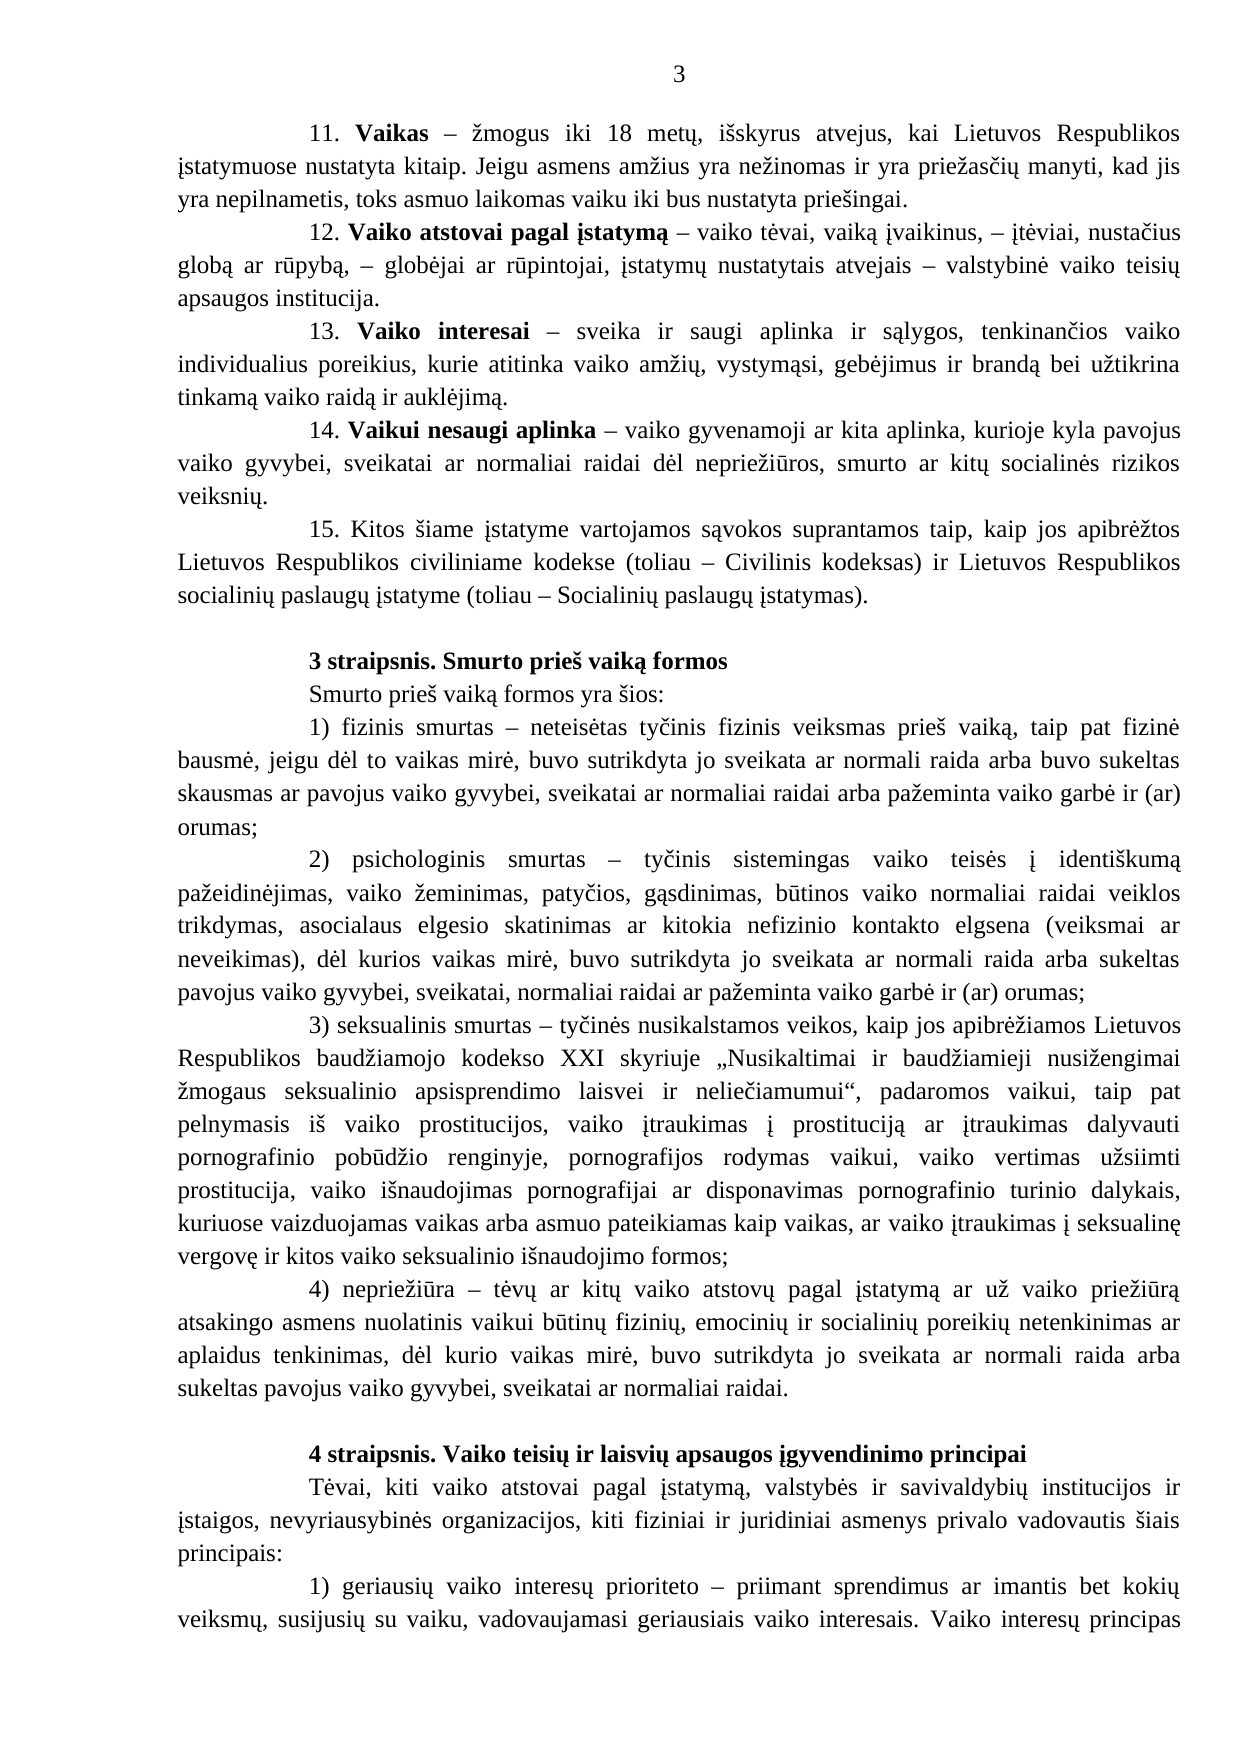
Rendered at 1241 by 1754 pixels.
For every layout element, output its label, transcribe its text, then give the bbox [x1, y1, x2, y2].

text 14. Vaikui nesaugi aplinka – vaiko gyvenamoji ar kita aplinka, kurioje kyla pavojus vaiko gyvybei, sveikatai ar normaliai raidai dėl nepriežiūros, smurto ar kitų socialinės rizikos veiksnių. [177, 415, 1181, 510]
text 12. Vaiko atstovai pagal įstatymą – vaiko tėvai, vaiką įvaikinus, – įtėviai, nustačius globą ar rūpybą, – globėjai ar rūpintojai, įstatymų nustatytais atvejais – valstybinė vaiko teisių apsaugos institucija. [177, 217, 1181, 312]
text 15. Kitos šiame įstatyme vartojamos sąvokos suprantamos taip, kaip jos apibrėžtos Lietuvos Respublikos civiliniame kodekse (toliau – Civilinis kodeksas) ir Lietuvos Respublikos socialinių paslaugų įstatyme (toliau – Socialinių paslaugų įstatymas). [177, 514, 1181, 609]
text 4 straipsnis. Vaiko teisių ir laisvių apsaugos įgyvendinimo principai [177, 1439, 1181, 1468]
text 3) seksualinis smurtas – tyčinės nusikalstamos veikos, kaip jos apibrėžiamos Lietuvos Respublikos baudžiamojo kodekso XXI skyriuje „Nusikaltimai ir baudžiamieji nusižengimai žmogaus seksualinio apsisprendimo laisvei ir neliečiamumui“, padaromos vaikui, taip pat pelnymasis iš vaiko prostitucijos, vaiko įtraukimas į prostituciją ar įtraukimas dalyvauti pornografinio pobūdžio renginyje, pornografijos rodymas vaikui, vaiko vertimas užsiimti prostitucija, vaiko išnaudojimas pornografijai ar disponavimas pornografinio turinio dalykais, kuriuose vaizduojamas vaikas arba asmuo pateikiamas kaip vaikas, ar vaiko įtraukimas į seksualinę vergovę ir kitos vaiko seksualinio išnaudojimo formos; [177, 1010, 1181, 1269]
text 1) fizinis smurtas – neteisėtas tyčinis fizinis veiksmas prieš vaiką, taip pat fizinė bausmė, jeigu dėl to vaikas mirė, buvo sutrikdyta jo sveikata ar normali raida arba buvo sukeltas skausmas ar pavojus vaiko gyvybei, sveikatai ar normaliai raidai arba pažeminta vaiko garbė ir (ar) orumas; [177, 712, 1181, 840]
text 11. Vaikas – žmogus iki 18 metų, išskyrus atvejus, kai Lietuvos Respublikos įstatymuose nustatyta kitaip. Jeigu asmens amžius yra nežinomas ir yra priežasčių manyti, kad jis yra nepilnametis, toks asmuo laikomas vaiku iki bus nustatyta priešingai. [177, 118, 1181, 213]
text 2) psichologinis smurtas – tyčinis sistemingas vaiko teisės į identiškumą pažeidinėjimas, vaiko žeminimas, patyčios, gąsdinimas, būtinos vaiko normaliai raidai veiklos trikdymas, asocialaus elgesio skatinimas ar kitokia nefizinio kontakto elgsena (veiksmai ar neveikimas), dėl kurios vaikas mirė, buvo sutrikdyta jo sveikata ar normali raida arba sukeltas pavojus vaiko gyvybei, sveikatai, normaliai raidai ar pažeminta vaiko garbė ir (ar) orumas; [177, 844, 1181, 1005]
text 3 straipsnis. Smurto prieš vaiką formos [177, 646, 1181, 675]
text 1) geriausių vaiko interesų prioriteto – priimant sprendimus ar imantis bet kokių veiksmų, susijusių su vaiku, vadovaujamasi geriausiais vaiko interesais. Vaiko interesų principas [177, 1571, 1181, 1633]
text Tėvai, kiti vaiko atstovai pagal įstatymą, valstybės ir savivaldybių institucijos ir įstaigos, nevyriausybinės organizacijos, kiti fiziniai ir juridiniai asmenys privalo vadovautis šiais principais: [177, 1472, 1181, 1567]
text 13. Vaiko interesai – sveika ir saugi aplinka ir sąlygos, tenkinančios vaiko individualius poreikius, kurie atitinka vaiko amžių, vystymąsi, gebėjimus ir brandą bei užtikrina tinkamą vaiko raidą ir auklėjimą. [177, 316, 1181, 411]
text Smurto prieš vaiką formos yra šios: [177, 679, 1181, 708]
text 4) nepriežiūra – tėvų ar kitų vaiko atstovų pagal įstatymą ar už vaiko priežiūrą atsakingo asmens nuolatinis vaikui būtinų fizinių, emocinių ir socialinių poreikių netenkinimas ar aplaidus tenkinimas, dėl kurio vaikas mirė, buvo sutrikdyta jo sveikata ar normali raida arba sukeltas pavojus vaiko gyvybei, sveikatai ar normaliai raidai. [177, 1274, 1181, 1402]
